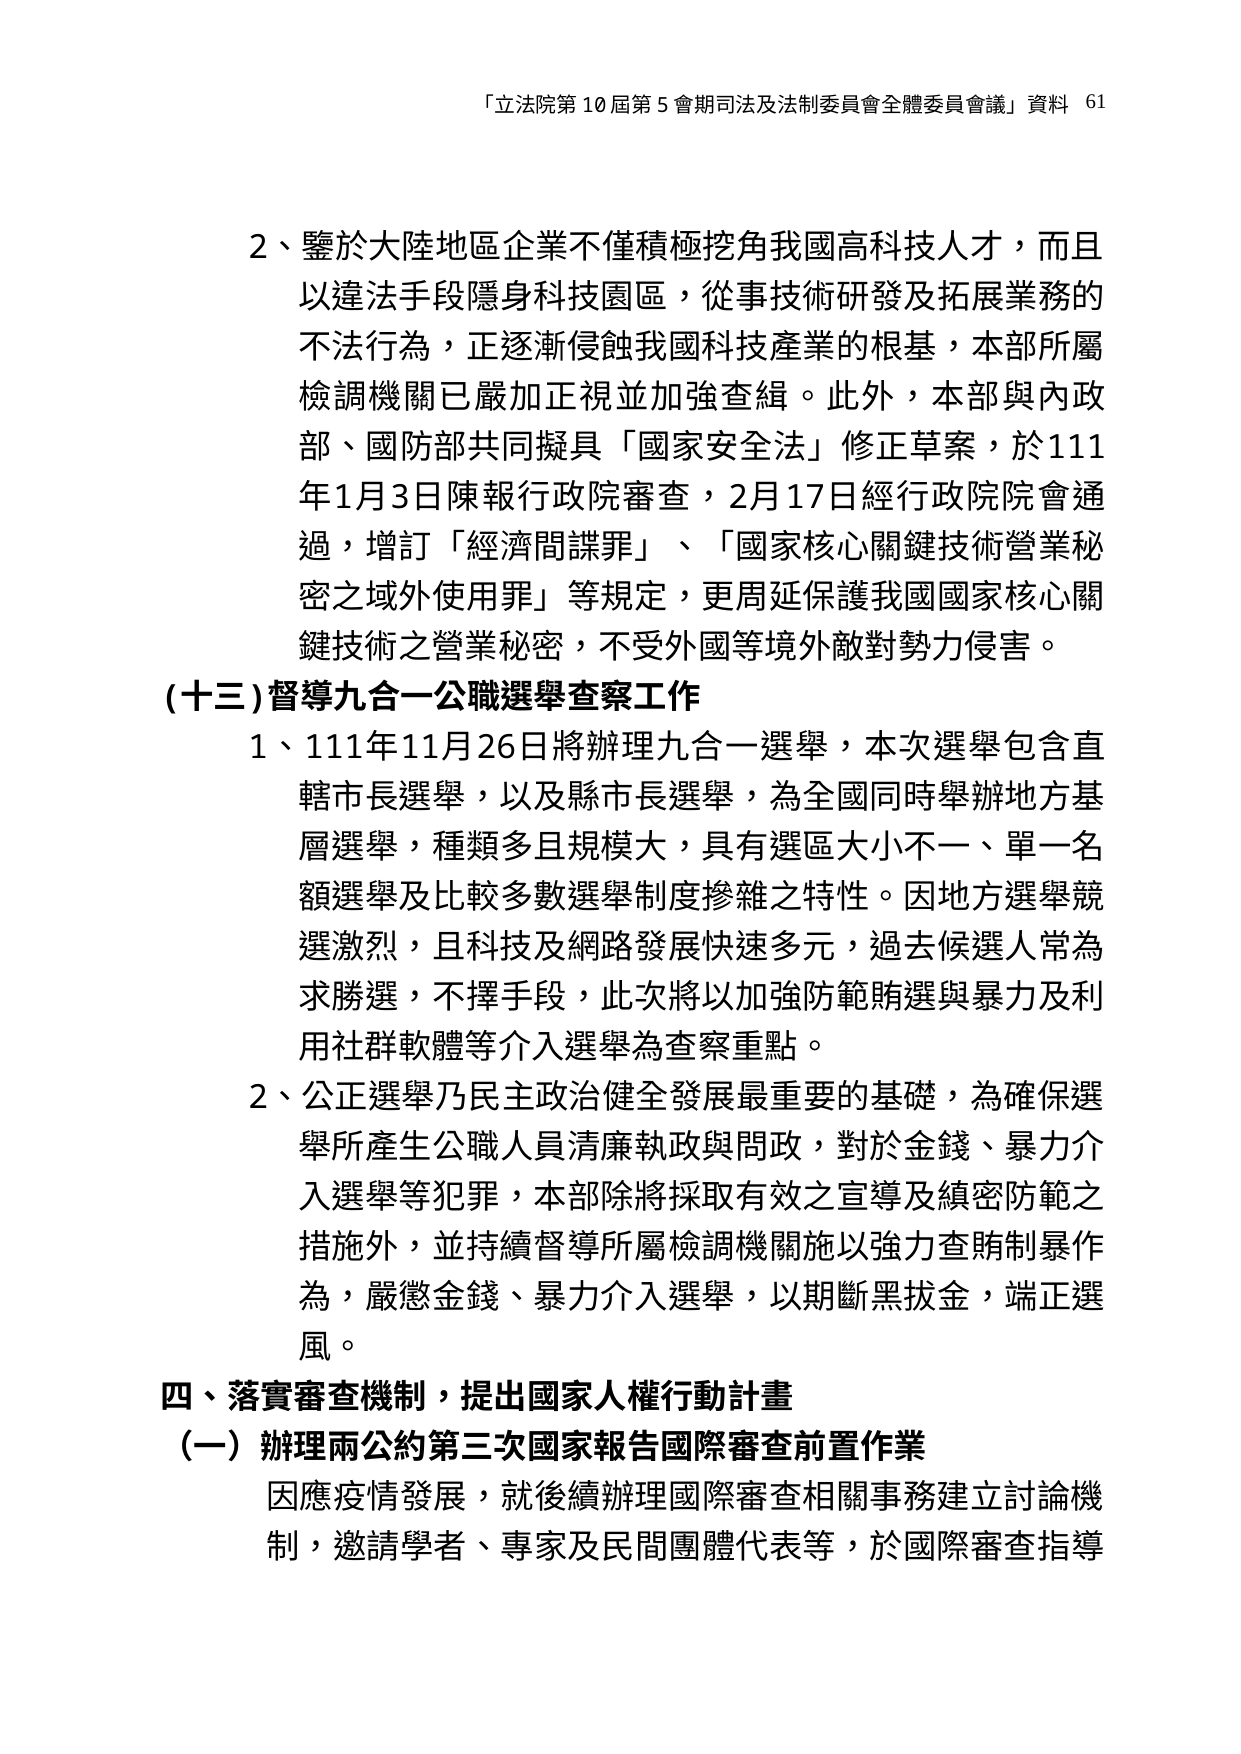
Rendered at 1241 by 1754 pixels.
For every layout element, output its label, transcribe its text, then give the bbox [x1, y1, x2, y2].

text (十三)督導九合一公職選舉查察工作 [160, 669, 1106, 719]
text 2、鑒於大陸地區企業不僅積極挖角我國高科技人才，而且以違法手段隱身科技園區，從事技術研發及拓展業務的不法行為，正逐漸侵蝕我國科技產業的根基，本部所屬檢調機關已嚴加正視並加強查緝。此外，本部與內政部、國防部共同擬具「國家安全法」修正草案，於111年1月3日陳報行政院審查，2月17日經行政院院會通過，增訂「經濟間諜罪」、「國家核心關鍵技術營業秘密之域外使用罪」等規定，更周延保護我國國家核心關鍵技術之營業秘密，不受外國等境外敵對勢力侵害。 [248, 219, 1106, 669]
text 四、落實審查機制，提出國家人權行動計畫 [160, 1369, 1106, 1419]
text 2、公正選舉乃民主政治健全發展最重要的基礎，為確保選舉所產生公職人員清廉執政與問政，對於金錢、暴力介入選舉等犯罪，本部除將採取有效之宣導及縝密防範之措施外，並持續督導所屬檢調機關施以強力查賄制暴作為，嚴懲金錢、暴力介入選舉，以期斷黑拔金，端正選風。 [248, 1069, 1106, 1369]
text 1、111年11月26日將辦理九合一選舉，本次選舉包含直轄市長選舉，以及縣市長選舉，為全國同時舉辦地方基層選舉，種類多且規模大，具有選區大小不一、單一名額選舉及比較多數選舉制度摻雜之特性。因地方選舉競選激烈，且科技及網路發展快速多元，過去候選人常為求勝選，不擇手段，此次將以加強防範賄選與暴力及利用社群軟體等介入選舉為查察重點。 [248, 719, 1106, 1069]
text 因應疫情發展，就後續辦理國際審查相關事務建立討論機制，邀請學者、專家及民間團體代表等，於國際審查指導小組會議共同討論，研商相關因應作為；並隨時與行政院、國際審查委員、中央流行疫情指揮中心、民間團體等保持聯繫，掌握國際人權專家之健康狀況及國內外最新疫情相關措施，務在兼顧防疫與國內外與會人員的健康安全下辦理國際審查會議。 [266, 1469, 1106, 1569]
text （一）辦理兩公約第三次國家報告國際審查前置作業 [160, 1419, 1106, 1469]
